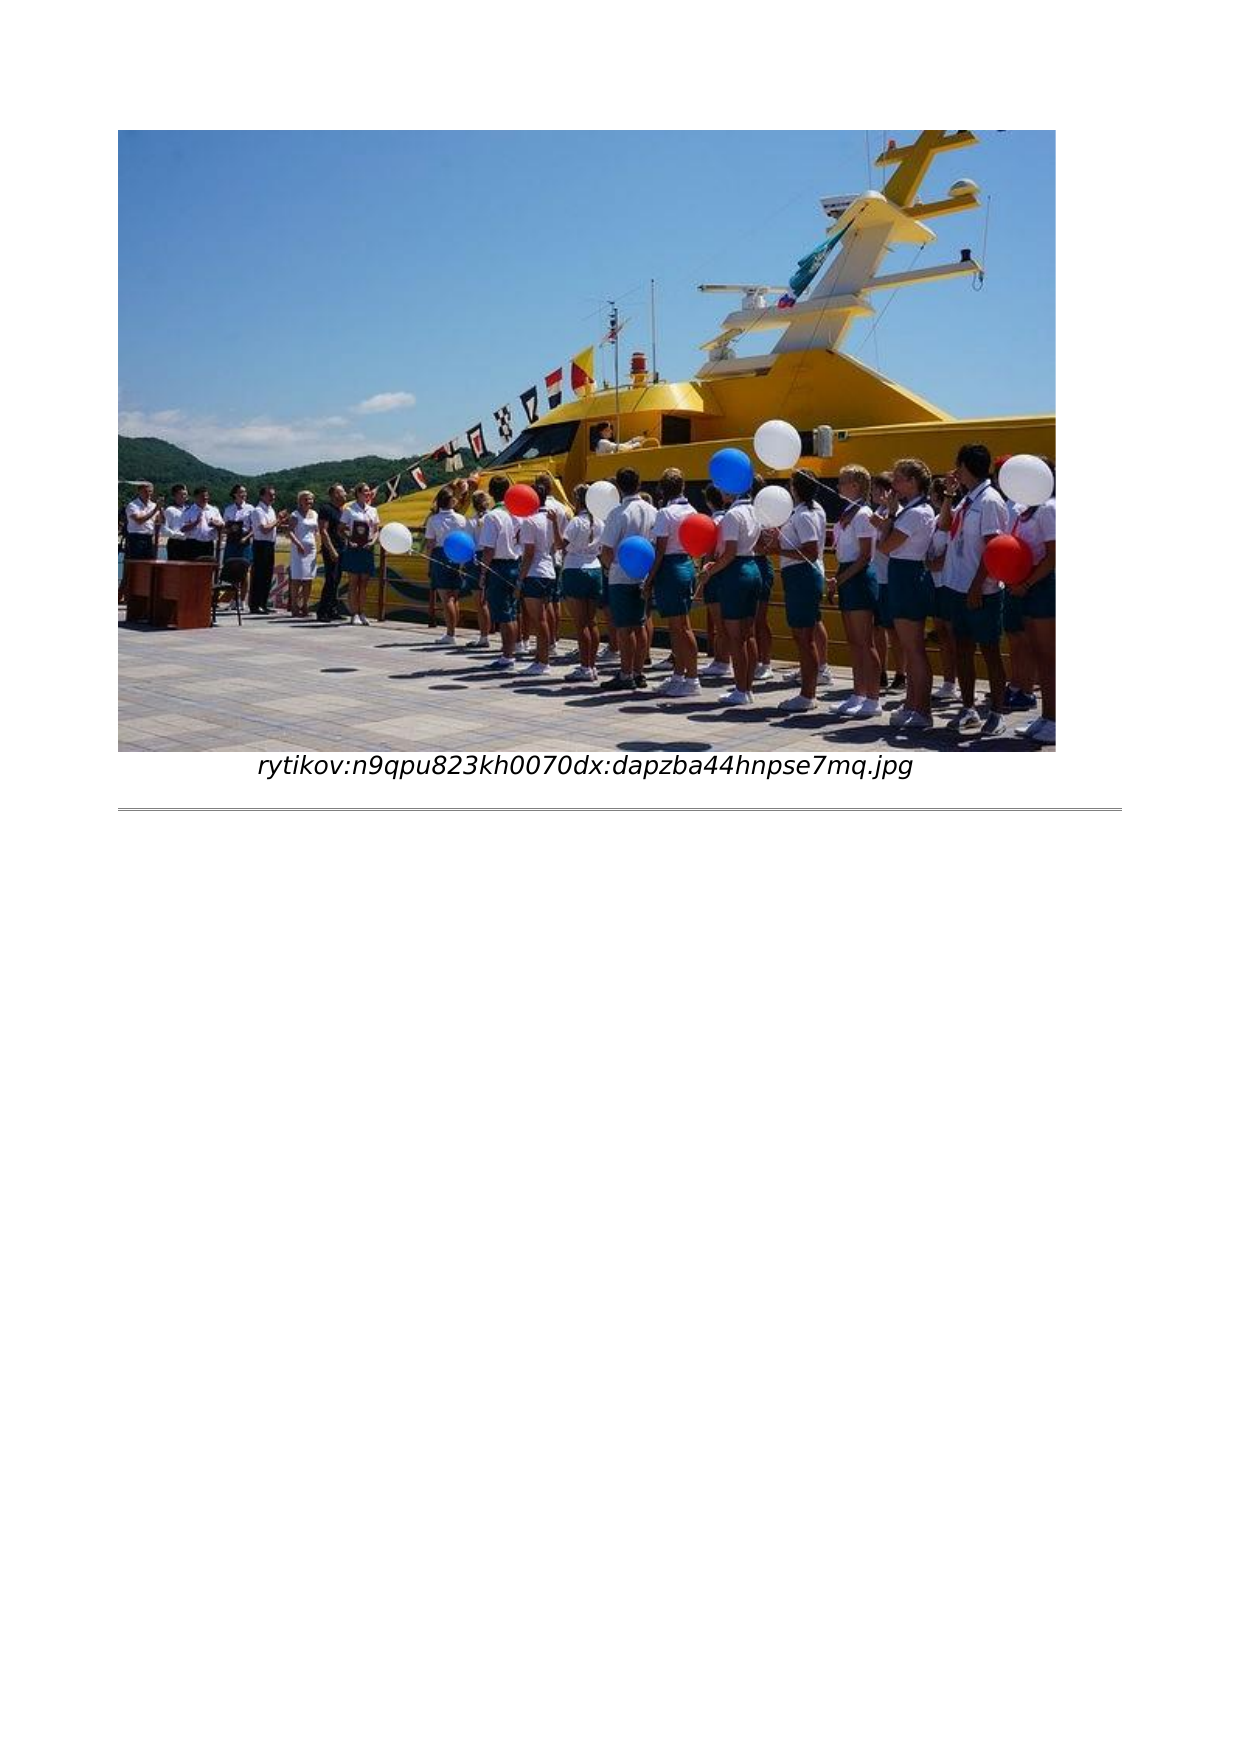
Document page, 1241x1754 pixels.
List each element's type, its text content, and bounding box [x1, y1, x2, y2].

text rytikov:n9qpu823kh0070dx:dapzba44hnpse7mq.jpg [118, 752, 1056, 781]
picture [118, 130, 1056, 752]
